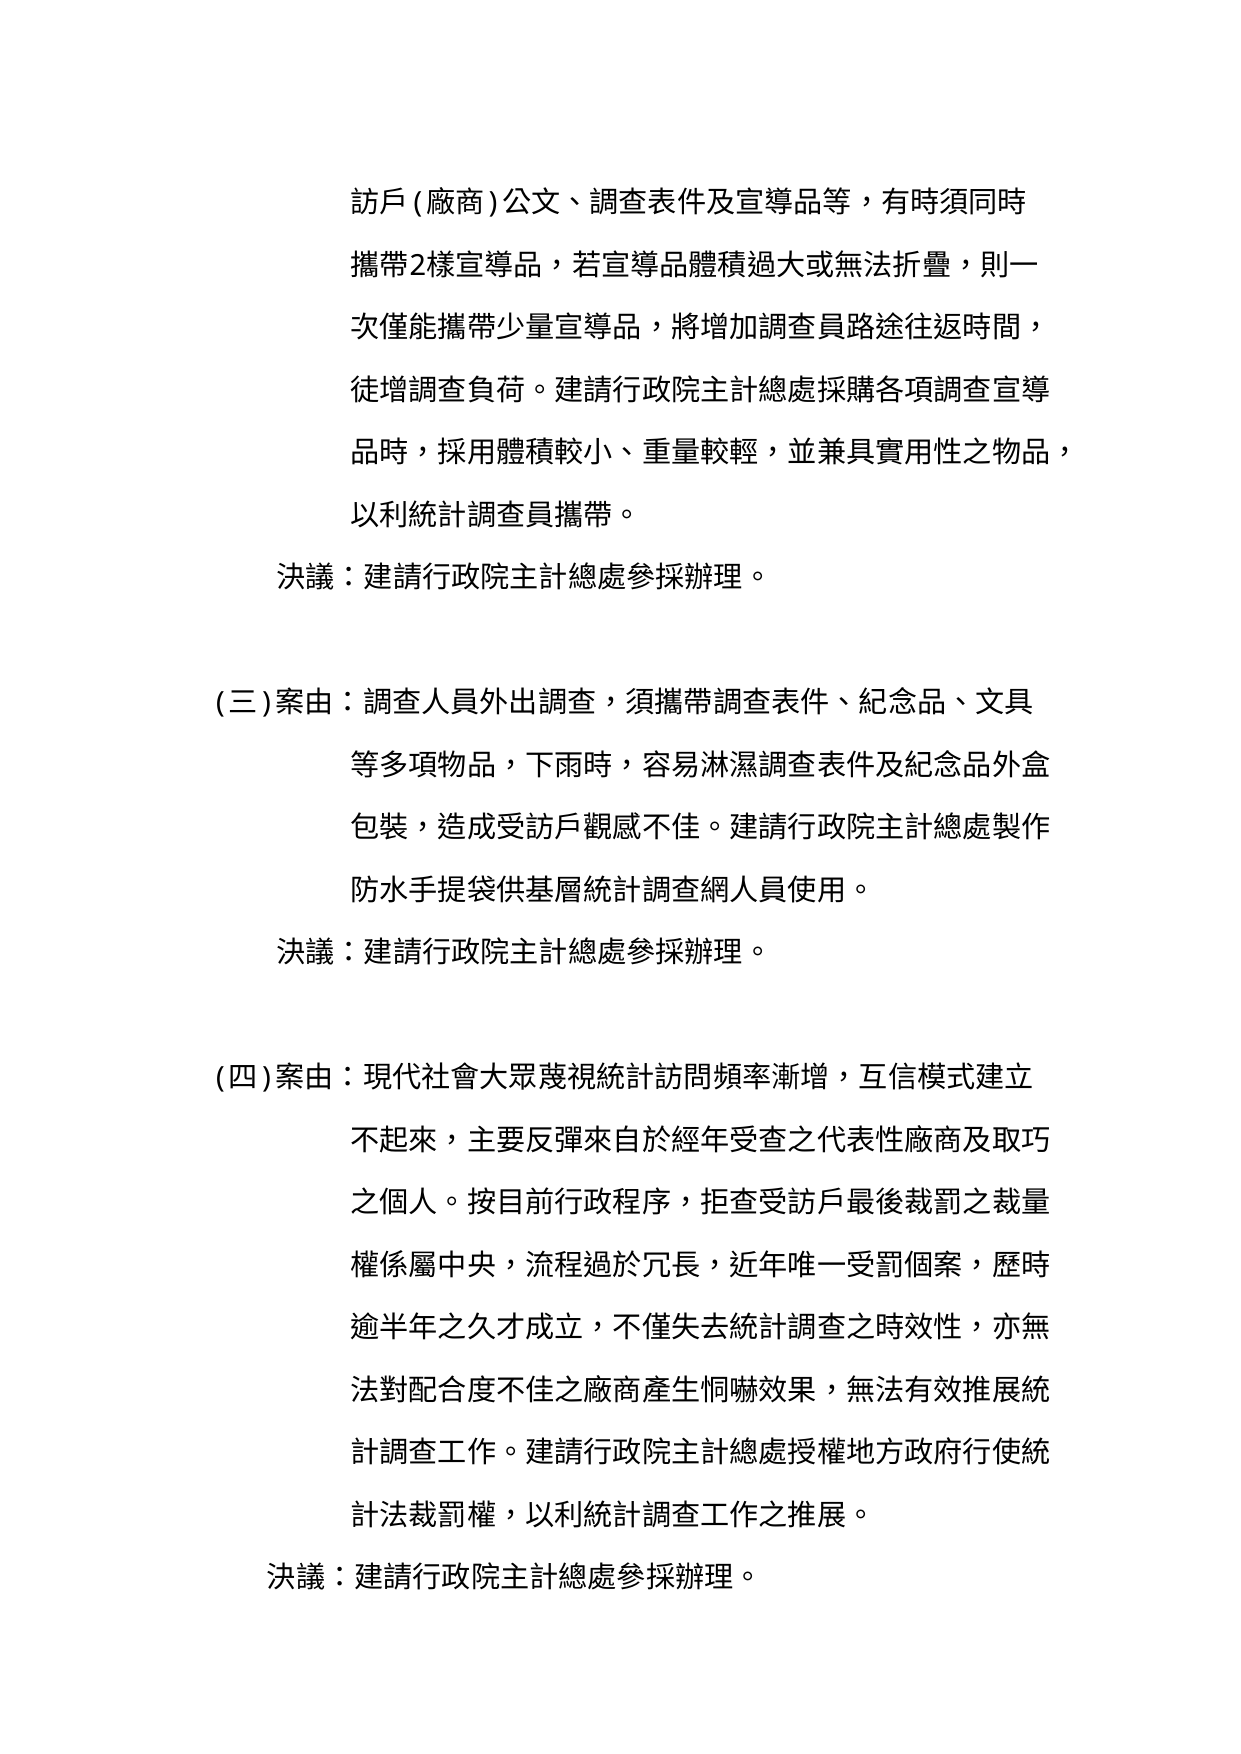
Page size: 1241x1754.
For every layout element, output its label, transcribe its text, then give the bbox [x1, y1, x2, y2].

text (二)案由：各項調查訪問進行時所須攜帶之物品繁多，如：致受訪戶(廠商)公文、調查表件及宣導品等，有時須同時攜帶2樣宣導品，若宣導品體積過大或無法折疊，則一次僅能攜帶少量宣導品，將增加調查員路途往返時間，徒增調查負荷。建請行政院主計總處採購各項調查宣導品時，採用體積較小、重量較輕，並兼具實用性之物品，以利統計調查員攜帶。 [211, 158, 1053, 533]
text (四)案由：現代社會大眾蔑視統計訪問頻率漸增，互信模式建立不起來，主要反彈來自於經年受查之代表性廠商及取巧之個人。按目前行政程序，拒查受訪戶最後裁罰之裁量權係屬中央，流程過於冗長，近年唯一受罰個案，歷時逾半年之久才成立，不僅失去統計調查之時效性，亦無法對配合度不佳之廠商產生恫嚇效果，無法有效推展統計調查工作。建請行政院主計總處授權地方政府行使統計法裁罰權，以利統計調查工作之推展。 [211, 1033, 1053, 1533]
text 決議：建請行政院主計總處參採辦理。 [276, 908, 1053, 971]
text 決議：建請行政院主計總處參採辦理。 [237, 1533, 1053, 1596]
text 決議：建請行政院主計總處參採辦理。 [276, 533, 1053, 596]
text (三)案由：調查人員外出調查，須攜帶調查表件、紀念品、文具等多項物品，下雨時，容易淋濕調查表件及紀念品外盒包裝，造成受訪戶觀感不佳。建請行政院主計總處製作防水手提袋供基層統計調查網人員使用。 [211, 658, 1053, 908]
